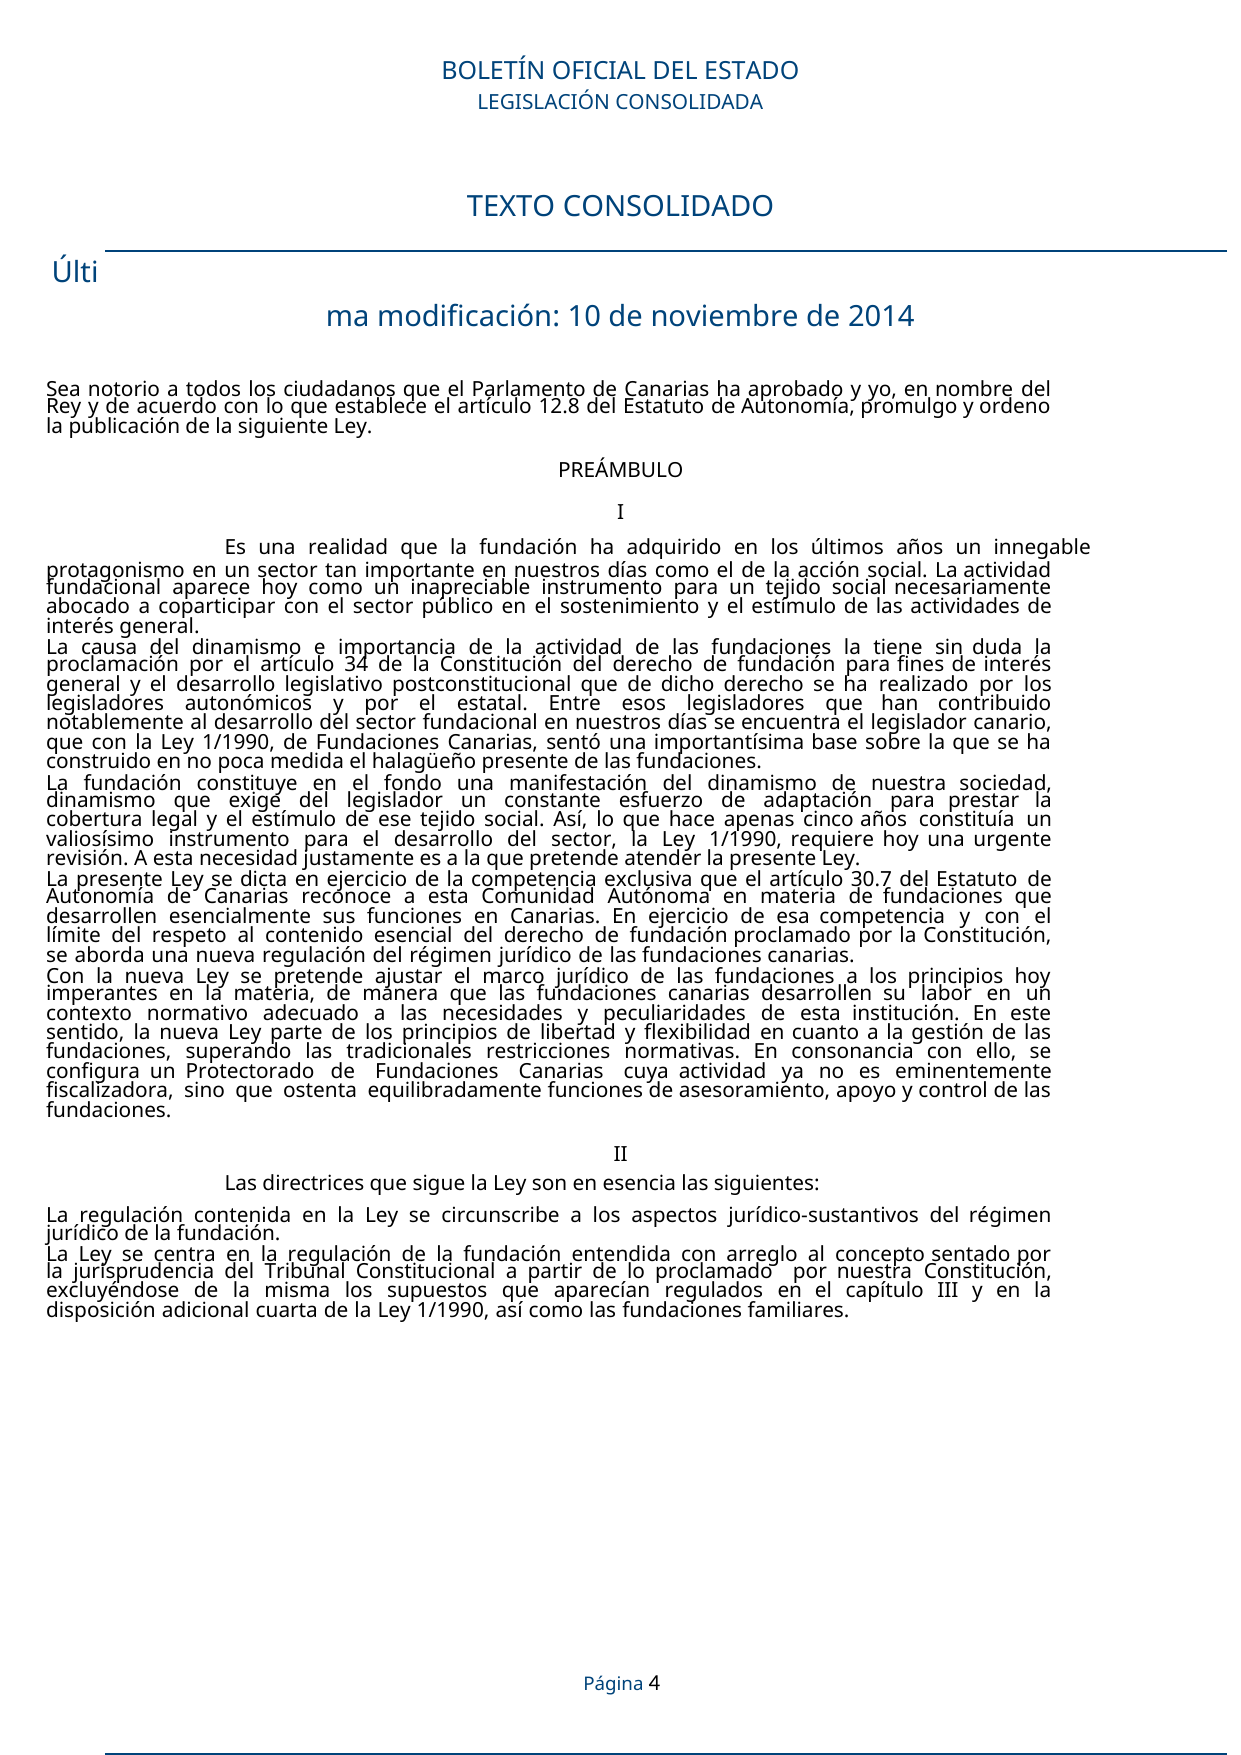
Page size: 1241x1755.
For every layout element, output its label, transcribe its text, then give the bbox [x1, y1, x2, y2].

text La fundación constituye en el fondo una manifestación del dinamismo de nuestra sociedad, dinamismo que exige del legislador un constante esfuerzo de adaptación para prestar la cobertura legal y el estímulo de ese tejido social. Así, lo que hace apenas cinco años constituía un valiosísimo instrumento para el desarrollo del sector, la Ley 1/1990, requiere hoy una urgente revisión. A esta necesidad justamente es a la que pretende atender la presente Ley. [46, 775, 1052, 871]
text Última modificación: 10 de noviembre de 2014 [46, 225, 1195, 336]
text Es una realidad que la fundación ha adquirido en los últimos años un innegable [189, 540, 1195, 558]
text PREÁMBULO I [554, 455, 686, 526]
text II [46, 1139, 1195, 1167]
text Con la nueva Ley se pretende ajustar el marco jurídico de las fundaciones a los principios hoy imperantes en la materia, de manera que las fundaciones canarias desarrollen su labor en un contexto normativo adecuado a las necesidades y peculiaridades de esta institución. En este sentido, la nueva Ley parte de los principios de libertad y flexibilidad en cuanto a la gestión de las fundaciones, superando las tradicionales restricciones normativas. En consonancia con ello, se configura un Protectorado de Fundaciones Canarias cuya actividad ya no es eminentemente fiscalizadora, sino que ostenta equilibradamente funciones de asesoramiento, apoyo y control de las fundaciones. [46, 968, 1052, 1123]
text La causa del dinamismo e importancia de la actividad de las fundaciones la tiene sin duda la proclamación por el artículo 34 de la Constitución del derecho de fundación para fines de interés general y el desarrollo legislativo postconstitucional que de dicho derecho se ha realizado por los legisladores autonómicos y por el estatal. Entre esos legisladores que han contribuido notablemente al desarrollo del sector fundacional en nuestros días se encuentra el legislador canario, que con la Ley 1/1990, de Fundaciones Canarias, sentó una importantísima base sobre la que se ha construido en no poca medida el halagüeño presente de las fundaciones. [46, 639, 1052, 775]
text La regulación contenida en la Ley se circunscribe a los aspectos jurídico-sustantivos del régimen jurídico de la fundación. [46, 1207, 1052, 1246]
text Las directrices que sigue la Ley son en esencia las siguientes: [224, 1168, 1195, 1197]
text Sea notorio a todos los ciudadanos que el Parlamento de Canarias ha aprobado y yo, en nombre del Rey y de acuerdo con lo que establece el artículo 12.8 del Estatuto de Autonomía, promulgo y ordeno la publicación de la siguiente Ley. [46, 381, 1052, 439]
subtitle TEXTO CONSOLIDADO [46, 181, 1195, 225]
text protagonismo en un sector tan importante en nuestros días como el de la acción social. La actividad fundacional aparece hoy como un inapreciable instrumento para un tejido social necesariamente abocado a coparticipar con el sector público en el sostenimiento y el estímulo de las actividades de interés general. [46, 562, 1052, 639]
text La presente Ley se dicta en ejercicio de la competencia exclusiva que el artículo 30.7 del Estatuto de Autonomía de Canarias reconoce a esta Comunidad Autónoma en materia de fundaciones que desarrollen esencialmente sus funciones en Canarias. En ejercicio de esa competencia y con el límite del respeto al contenido esencial del derecho de fundación proclamado por la Constitución, se aborda una nueva regulación del régimen jurídico de las fundaciones canarias. [46, 871, 1052, 968]
text La Ley se centra en la regulación de la fundación entendida con arreglo al concepto sentado por la jurisprudencia del Tribunal Constitucional a partir de lo proclamado por nuestra Constitución, excluyéndose de la misma los supuestos que aparecían regulados en el capítulo III y en la disposición adicional cuarta de la Ley 1/1990, así como las fundaciones familiares. [46, 1246, 1052, 1323]
